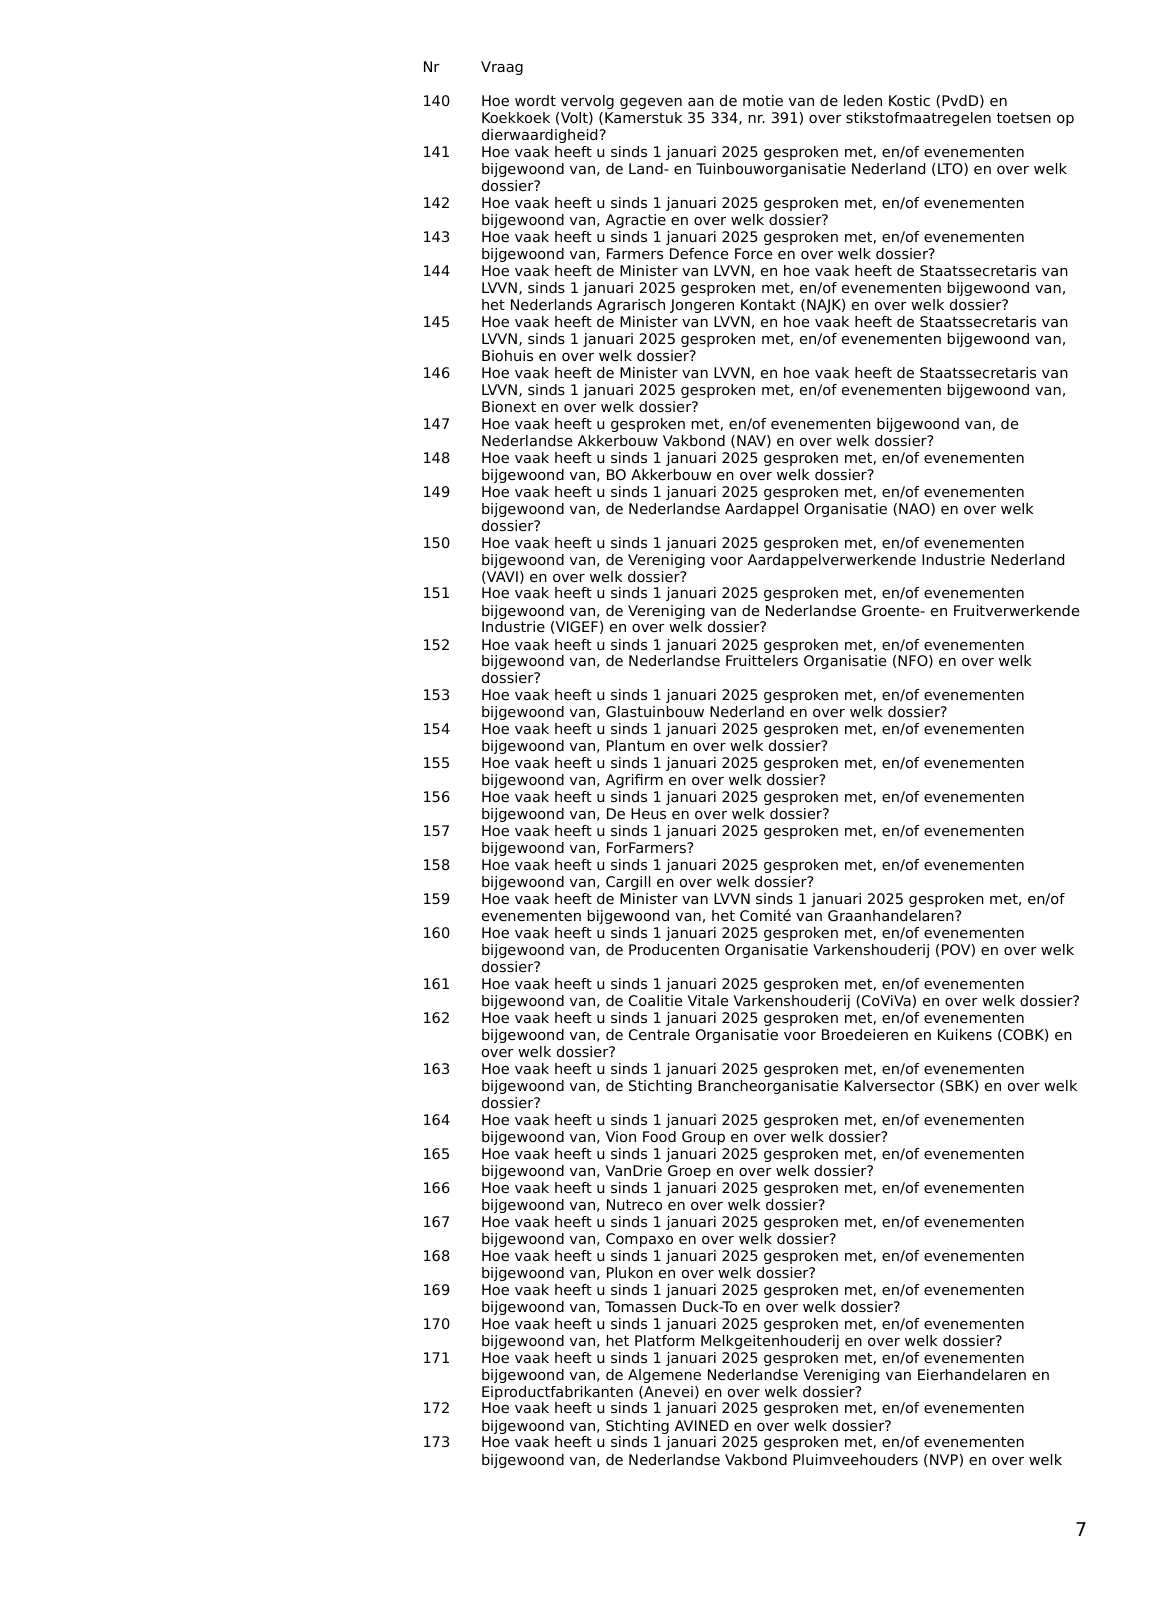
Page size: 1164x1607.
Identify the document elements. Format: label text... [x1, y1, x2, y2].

table_cell 154 [422, 721, 475, 755]
table_cell Hoe vaak heeft u sinds 1 januari 2025 gesproken met, en/of evenementen bijgewoond van, Farmers Defence Force en over welk dossier? [475, 229, 1087, 263]
table_cell 168 [422, 1248, 475, 1282]
table_cell Hoe vaak heeft de Minister van LVVN, en hoe vaak heeft de Staatssecretaris van LVVN, sinds 1 januari 2025 gesproken met, en/of evenementen bijgewoond van, Biohuis en over welk dossier? [475, 314, 1087, 365]
table_cell Hoe vaak heeft u sinds 1 januari 2025 gesproken met, en/of evenementen bijgewoond van, Agrifirm en over welk dossier? [475, 755, 1087, 789]
table_cell 148 [422, 450, 475, 483]
table_cell Hoe vaak heeft u sinds 1 januari 2025 gesproken met, en/of evenementen bijgewoond van, de Stichting Brancheorganisatie Kalversector (SBK) en over welk dossier? [475, 1061, 1087, 1112]
table_cell 155 [422, 755, 475, 789]
table_cell Hoe vaak heeft u sinds 1 januari 2025 gesproken met, en/of evenementen bijgewoond van, de Algemene Nederlandse Vereniging van Eierhandelaren en Eiproductfabrikanten (Anevei) en over welk dossier? [475, 1350, 1087, 1400]
table_cell Hoe vaak heeft u sinds 1 januari 2025 gesproken met, en/of evenementen bijgewoond van, Nutreco en over welk dossier? [475, 1180, 1087, 1214]
table_cell 171 [422, 1350, 475, 1400]
table_cell Hoe vaak heeft u sinds 1 januari 2025 gesproken met, en/of evenementen bijgewoond van, VanDrie Groep en over welk dossier? [475, 1146, 1087, 1180]
table_cell 172 [422, 1400, 475, 1434]
table_header Nr [422, 59, 475, 76]
table_cell Hoe vaak heeft u sinds 1 januari 2025 gesproken met, en/of evenementen bijgewoond van, de Nederlandse Vakbond Pluimveehouders (NVP) en over welk [475, 1434, 1087, 1468]
table_cell 158 [422, 857, 475, 891]
table_cell 160 [422, 925, 475, 976]
table_cell Hoe vaak heeft u sinds 1 januari 2025 gesproken met, en/of evenementen bijgewoond van, de Vereniging voor Aardappelverwerkende Industrie Nederland (VAVI) en over welk dossier? [475, 535, 1087, 585]
table_cell Hoe vaak heeft u sinds 1 januari 2025 gesproken met, en/of evenementen bijgewoond van, Vion Food Group en over welk dossier? [475, 1112, 1087, 1146]
table_cell 159 [422, 891, 475, 925]
table_cell 152 [422, 636, 475, 687]
table_cell Hoe vaak heeft u sinds 1 januari 2025 gesproken met, en/of evenementen bijgewoond van, de Nederlandse Fruittelers Organisatie (NFO) en over welk dossier? [475, 636, 1087, 687]
table_cell Hoe vaak heeft u sinds 1 januari 2025 gesproken met, en/of evenementen bijgewoond van, Agractie en over welk dossier? [475, 195, 1087, 229]
table_cell Hoe vaak heeft u sinds 1 januari 2025 gesproken met, en/of evenementen bijgewoond van, De Heus en over welk dossier? [475, 789, 1087, 823]
table_cell 141 [422, 144, 475, 195]
table_cell Hoe vaak heeft u sinds 1 januari 2025 gesproken met, en/of evenementen bijgewoond van, het Platform Melkgeitenhouderij en over welk dossier? [475, 1316, 1087, 1349]
table_cell 163 [422, 1061, 475, 1112]
table_cell Hoe vaak heeft u sinds 1 januari 2025 gesproken met, en/of evenementen bijgewoond van, Tomassen Duck-To en over welk dossier? [475, 1282, 1087, 1316]
table_cell 165 [422, 1146, 475, 1180]
table_cell 157 [422, 823, 475, 857]
table_cell Hoe vaak heeft u gesproken met, en/of evenementen bijgewoond van, de Nederlandse Akkerbouw Vakbond (NAV) en over welk dossier? [475, 416, 1087, 449]
table_cell Hoe vaak heeft u sinds 1 januari 2025 gesproken met, en/of evenementen bijgewoond van, de Coalitie Vitale Varkenshouderij (CoViVa) en over welk dossier? [475, 976, 1087, 1010]
table_cell Hoe vaak heeft u sinds 1 januari 2025 gesproken met, en/of evenementen bijgewoond van, Glastuinbouw Nederland en over welk dossier? [475, 687, 1087, 721]
table_cell Hoe vaak heeft u sinds 1 januari 2025 gesproken met, en/of evenementen bijgewoond van, de Nederlandse Aardappel Organisatie (NAO) en over welk dossier? [475, 484, 1087, 534]
table_cell Hoe wordt vervolg gegeven aan de motie van de leden Kostic (PvdD) en Koekkoek (Volt) (Kamerstuk 35 334, nr. 391) over stikstofmaatregelen toetsen op dierwaardigheid? [475, 93, 1087, 144]
table_cell 164 [422, 1112, 475, 1146]
table_cell 151 [422, 585, 475, 636]
table_cell Hoe vaak heeft u sinds 1 januari 2025 gesproken met, en/of evenementen bijgewoond van, de Centrale Organisatie voor Broedeieren en Kuikens (COBK) en over welk dossier? [475, 1010, 1087, 1061]
table_cell 145 [422, 314, 475, 365]
table_cell Hoe vaak heeft u sinds 1 januari 2025 gesproken met, en/of evenementen bijgewoond van, BO Akkerbouw en over welk dossier? [475, 450, 1087, 483]
table_cell Hoe vaak heeft de Minister van LVVN, en hoe vaak heeft de Staatssecretaris van LVVN, sinds 1 januari 2025 gesproken met, en/of evenementen bijgewoond van, Bionext en over welk dossier? [475, 365, 1087, 416]
table_cell 173 [422, 1434, 475, 1468]
table_cell 147 [422, 416, 475, 449]
table_cell Hoe vaak heeft u sinds 1 januari 2025 gesproken met, en/of evenementen bijgewoond van, Compaxo en over welk dossier? [475, 1214, 1087, 1248]
table_cell 140 [422, 93, 475, 144]
table_cell 169 [422, 1282, 475, 1316]
table_cell 142 [422, 195, 475, 229]
table_cell Hoe vaak heeft u sinds 1 januari 2025 gesproken met, en/of evenementen bijgewoond van, de Vereniging van de Nederlandse Groente- en Fruitverwerkende Industrie (VIGEF) en over welk dossier? [475, 585, 1087, 636]
table_cell 146 [422, 365, 475, 416]
table_cell Hoe vaak heeft u sinds 1 januari 2025 gesproken met, en/of evenementen bijgewoond van, Stichting AVINED en over welk dossier? [475, 1400, 1087, 1434]
table_cell Hoe vaak heeft u sinds 1 januari 2025 gesproken met, en/of evenementen bijgewoond van, de Land- en Tuinbouworganisatie Nederland (LTO) en over welk dossier? [475, 144, 1087, 195]
table_cell 143 [422, 229, 475, 263]
table_cell 161 [422, 976, 475, 1010]
table_cell Hoe vaak heeft u sinds 1 januari 2025 gesproken met, en/of evenementen bijgewoond van, Plantum en over welk dossier? [475, 721, 1087, 755]
table_cell [475, 76, 1087, 93]
table_cell Hoe vaak heeft de Minister van LVVN, en hoe vaak heeft de Staatssecretaris van LVVN, sinds 1 januari 2025 gesproken met, en/of evenementen bijgewoond van, het Nederlands Agrarisch Jongeren Kontakt (NAJK) en over welk dossier? [475, 263, 1087, 314]
table_cell Hoe vaak heeft u sinds 1 januari 2025 gesproken met, en/of evenementen bijgewoond van, Plukon en over welk dossier? [475, 1248, 1087, 1282]
table_cell Hoe vaak heeft u sinds 1 januari 2025 gesproken met, en/of evenementen bijgewoond van, de Producenten Organisatie Varkenshouderij (POV) en over welk dossier? [475, 925, 1087, 976]
table_cell 170 [422, 1316, 475, 1349]
table_cell Hoe vaak heeft u sinds 1 januari 2025 gesproken met, en/of evenementen bijgewoond van, Cargill en over welk dossier? [475, 857, 1087, 891]
table_cell Hoe vaak heeft de Minister van LVVN sinds 1 januari 2025 gesproken met, en/of evenementen bijgewoond van, het Comité van Graanhandelaren? [475, 891, 1087, 925]
table_cell 156 [422, 789, 475, 823]
table_cell 153 [422, 687, 475, 721]
table_cell 144 [422, 263, 475, 314]
table_cell 149 [422, 484, 475, 534]
table_cell 167 [422, 1214, 475, 1248]
table_cell Hoe vaak heeft u sinds 1 januari 2025 gesproken met, en/of evenementen bijgewoond van, ForFarmers? [475, 823, 1087, 857]
table_cell 162 [422, 1010, 475, 1061]
table_cell 166 [422, 1180, 475, 1214]
table_cell [422, 76, 475, 93]
table_header Vraag [475, 59, 1087, 76]
table_cell 150 [422, 535, 475, 585]
